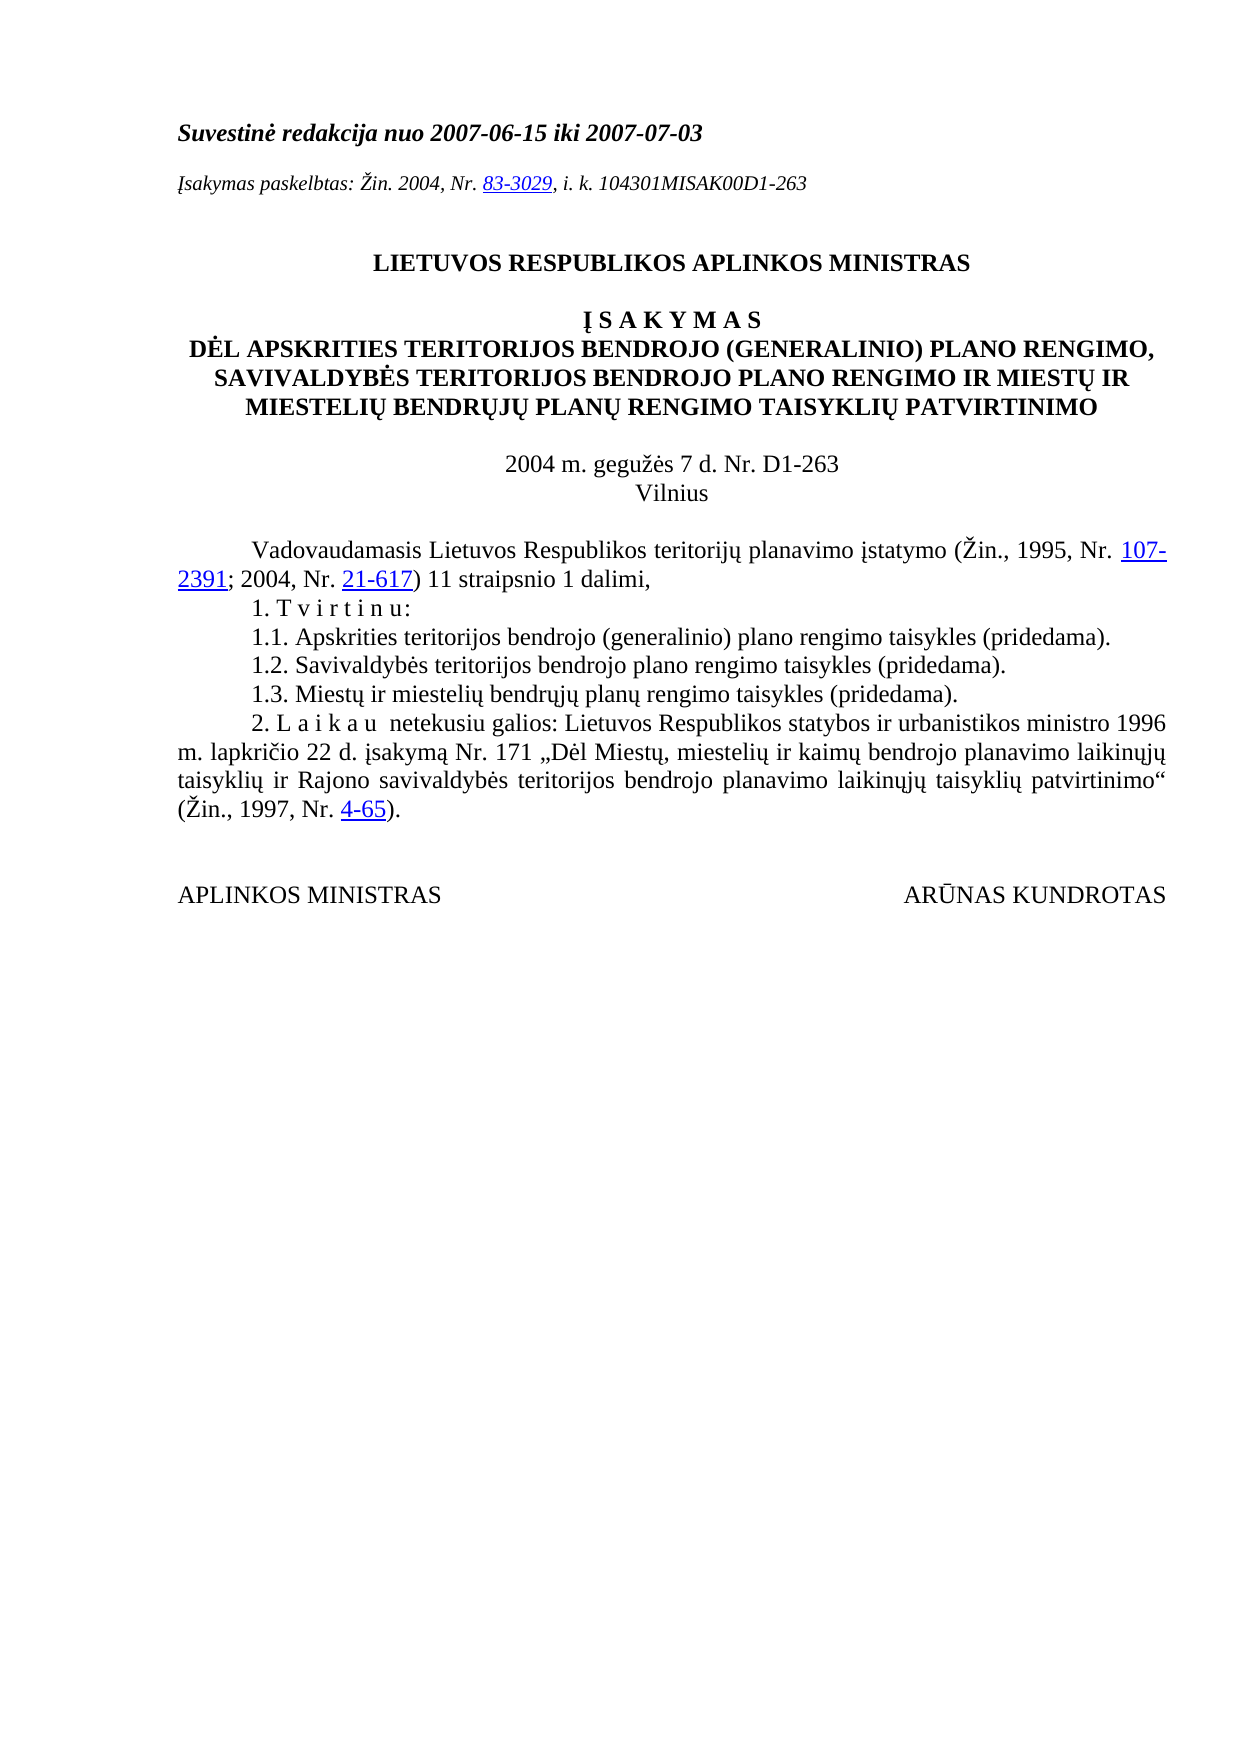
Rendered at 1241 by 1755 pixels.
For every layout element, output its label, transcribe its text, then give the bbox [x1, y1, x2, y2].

text LIETUVOS RESPUBLIKOS APLINKOS MINISTRAS [177, 248, 1166, 277]
text 1.1. Apskrities teritorijos bendrojo (generalinio) plano rengimo taisykles (pridedama). [177, 622, 1166, 650]
text DĖL APSKRITIES TERITORIJOS BENDROJO (GENERALINIO) PLANO RENGIMO, SAVIVALDYBĖS TERITORIJOS BENDROJO PLANO RENGIMO IR MIESTŲ IR MIESTELIŲ BENDRŲJŲ PLANŲ RENGIMO TAISYKLIŲ PATVIRTINIMO [177, 334, 1166, 420]
text 1.2. Savivaldybės teritorijos bendrojo plano rengimo taisykles (pridedama). [177, 650, 1166, 679]
text Vadovaudamasis Lietuvos Respublikos teritorijų planavimo įstatymo (Žin., 1995, Nr. 107-2391; 2004, Nr. 21-617) 11 straipsnio 1 dalimi, [177, 535, 1166, 593]
text 1. Tvirtinu: [177, 593, 1166, 622]
text Vilnius [177, 478, 1166, 507]
text APLINKOS MINISTRAS ARŪNAS KUNDROTAS [177, 880, 1166, 909]
text 2. Laikau netekusiu galios: Lietuvos Respublikos statybos ir urbanistikos ministro 1996 m. lapkričio 22 d. įsakymą Nr. 171 „Dėl Miestų, miestelių ir kaimų bendrojo planavimo laikinųjų taisyklių ir Rajono savivaldybės teritorijos bendrojo planavimo laikinųjų taisyklių patvirtinimo“ (Žin., 1997, Nr. 4-65). [177, 708, 1166, 823]
text Suvestinė redakcija nuo 2007-06-15 iki 2007-07-03 [177, 118, 1166, 147]
text 2004 m. gegužės 7 d. Nr. D1-263 [177, 449, 1166, 478]
text 1.3. Miestų ir miestelių bendrųjų planų rengimo taisykles (pridedama). [177, 679, 1166, 708]
text Įsakymas paskelbtas: Žin. 2004, Nr. 83-3029, i. k. 104301MISAK00D1-263 [177, 171, 1166, 195]
text Į S A K Y M A S [177, 305, 1166, 334]
